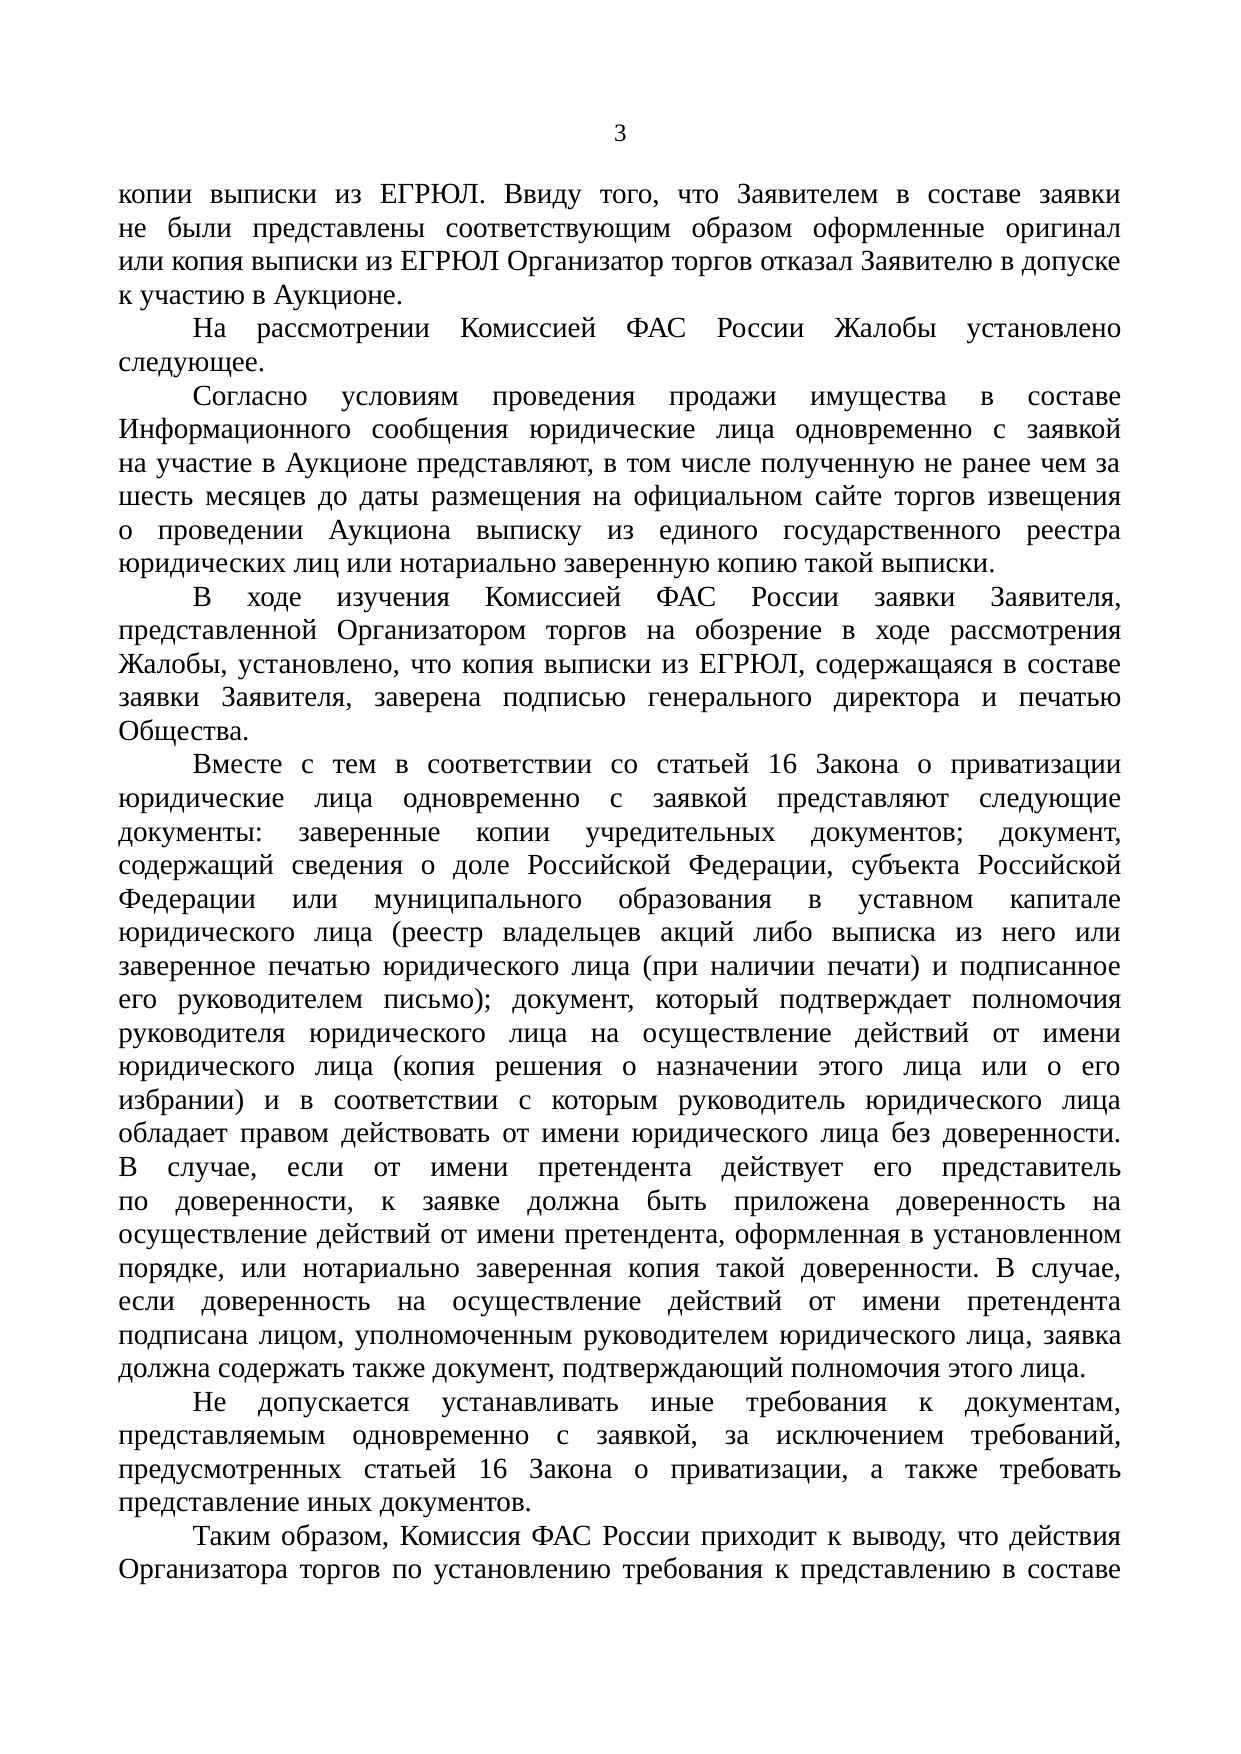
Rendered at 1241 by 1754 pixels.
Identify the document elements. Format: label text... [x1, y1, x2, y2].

text Не допускается устанавливать иные требования к документам, представляемым одновременно с заявкой, за исключением требований, предусмотренных статьей 16 Закона о приватизации, а также требовать представление иных документов. [118, 1384, 1122, 1518]
text В ходе изучения Комиссией ФАС России заявки Заявителя, представленной Организатором торгов на обозрение в ходе рассмотрения Жалобы, установлено, что копия выписки из ЕГРЮЛ, содержащаяся в составе заявки Заявителя, заверена подписью генерального директора и печатью Общества. [118, 579, 1122, 747]
text копии выписки из ЕГРЮЛ. Ввиду того, что Заявителем в составе заявки не были представлены соответствующим образом оформленные оригинал или копия выписки из ЕГРЮЛ Организатор торгов отказал Заявителю в допуске к участию в Аукционе. [118, 176, 1122, 311]
text Вместе с тем в соответствии со статьей 16 Закона о приватизации юридические лица одновременно с заявкой представляют следующие документы: заверенные копии учредительных документов; документ, содержащий сведения о доле Российской Федерации, субъекта Российской Федерации или муниципального образования в уставном капитале юридического лица (реестр владельцев акций либо выписка из него или заверенное печатью юридического лица (при наличии печати) и подписанное его руководителем письмо); документ, который подтверждает полномочия руководителя юридического лица на осуществление действий от имени юридического лица (копия решения о назначении этого лица или о его избрании) и в соответствии с которым руководитель юридического лица обладает правом действовать от имени юридического лица без доверенности. В случае, если от имени претендента действует его представитель по доверенности, к заявке должна быть приложена доверенность на осуществление действий от имени претендента, оформленная в установленном порядке, или нотариально заверенная копия такой доверенности. В случае, если доверенность на осуществление действий от имени претендента подписана лицом, уполномоченным руководителем юридического лица, заявка должна содержать также документ, подтверждающий полномочия этого лица. [118, 747, 1122, 1384]
text Согласно условиям проведения продажи имущества в составе Информационного сообщения юридические лица одновременно с заявкой на участие в Аукционе представляют, в том числе полученную не ранее чем за шесть месяцев до даты размещения на официальном сайте торгов извещения о проведении Аукциона выписку из единого государственного реестра юридических лиц или нотариально заверенную копию такой выписки. [118, 378, 1122, 579]
text Таким образом, Комиссия ФАС России приходит к выводу, что действия Организатора торгов по установлению требования к представлению в составе [118, 1518, 1122, 1585]
text На рассмотрении Комиссией ФАС России Жалобы установлено следующее. [118, 311, 1122, 378]
